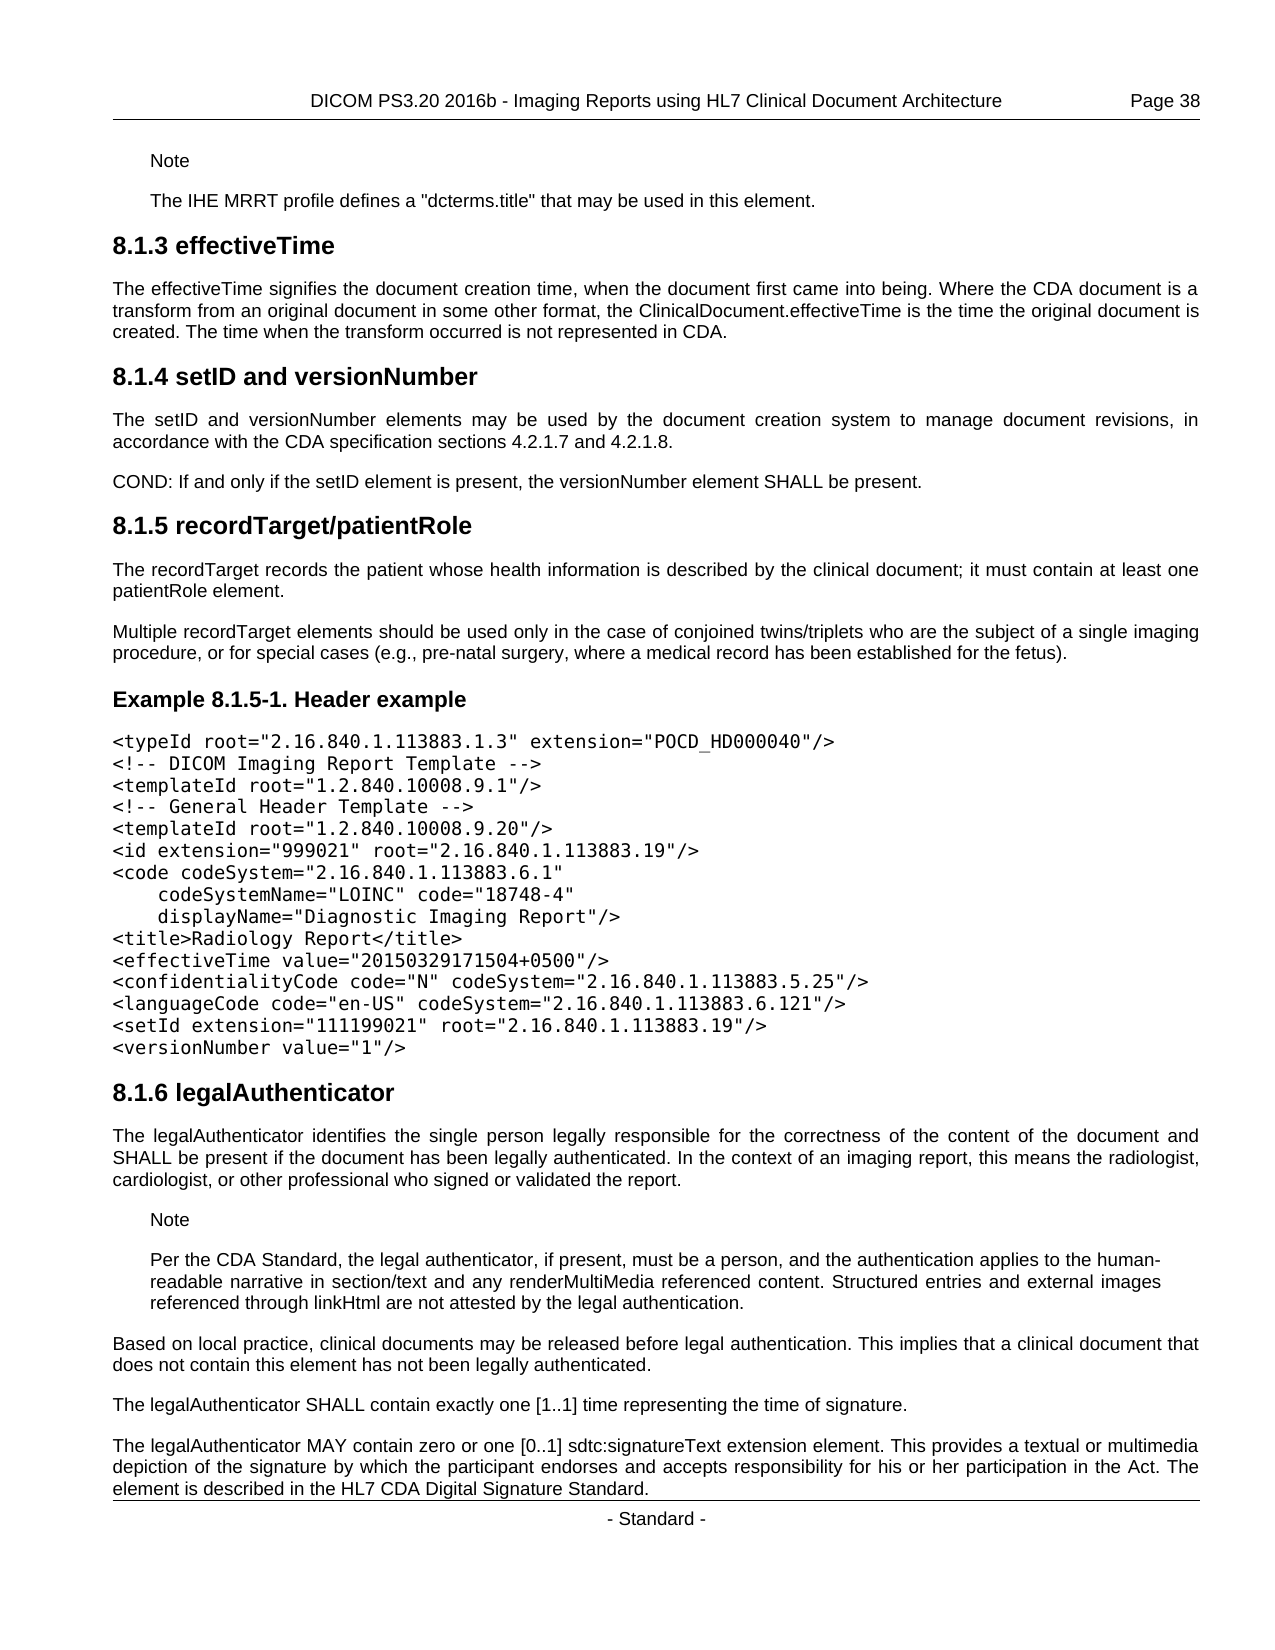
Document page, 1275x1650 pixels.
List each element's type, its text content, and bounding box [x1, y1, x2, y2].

text 8.1.3 effectiveTime [112, 231, 1200, 259]
text COND: If and only if the setID element is present, the versionNumber element SHALL be present. [112, 471, 1200, 492]
text The legalAuthenticator SHALL contain exactly one [1..1] time representing the time of signature. [112, 1394, 1200, 1416]
text The legalAuthenticator identifies the single person legally responsible for the correctness of the content of the document and SHALL be present if the document has been legally authenticated. In the context of an imaging report, this means the radiologist, cardiologist, or other professional who signed or validated the report. [112, 1125, 1200, 1190]
text The effectiveTime signifies the document creation time, when the document first came into being. Where the CDA document is a transform from an original document in some other format, the ClinicalDocument.effectiveTime is the time the original document is created. The time when the transform occurred is not represented in CDA. [112, 278, 1200, 343]
text Note [150, 1209, 1162, 1230]
text The recordTarget records the patient whose health information is described by the clinical document; it must contain at least one patientRole element. [112, 559, 1200, 602]
text <typeId root="2.16.840.1.113883.1.3" extension="POCD_HD000040"/> <!-- DICOM Imaging Report Template --> <templateId root="1.2.840.10008.9.1"/> <!-- General Header Template --> <templateId root="1.2.840.10008.9.20"/> <id extension="999021" root="2.16.840.1.113883.19"/> <code codeSystem="2.16.840.1.113883.6.1" codeSystemName="LOINC" code="18748-4" displayName="Diagnostic Imaging Report"/> <title>Radiology Report</title> <effectiveTime value="20150329171504+0500"/> <confidentialityCode code="N" codeSystem="2.16.840.1.113883.5.25"/> <languageCode code="en-US" codeSystem="2.16.840.1.113883.6.121"/> <setId extension="111199021" root="2.16.840.1.113883.19"/> <versionNumber value="1"/> [112, 731, 1200, 1059]
text 8.1.4 setID and versionNumber [112, 362, 1200, 390]
text Based on local practice, clinical documents may be released before legal authentication. This implies that a clinical document that does not contain this element has not been legally authenticated. [112, 1332, 1200, 1376]
text Example 8.1.5-1. Header example [112, 686, 1200, 712]
text Per the CDA Standard, the legal authenticator, if present, must be a person, and the authentication applies to the human-readable narrative in section/text and any renderMultiMedia referenced content. Structured entries and external images referenced through linkHtml are not attested by the legal authentication. [150, 1249, 1162, 1314]
text The legalAuthenticator MAY contain zero or one [0..1] sdtc:signatureText extension element. This provides a textual or multimedia depiction of the signature by which the participant endorses and accepts responsibility for his or her participation in the Act. The element is described in the HL7 CDA Digital Signature Standard. [112, 1434, 1200, 1499]
text Multiple recordTarget elements should be used only in the case of conjoined twins/triplets who are the subject of a single imaging procedure, or for special cases (e.g., pre-natal surgery, where a medical record has been established for the fetus). [112, 621, 1200, 664]
text 8.1.5 recordTarget/patientRole [112, 511, 1200, 540]
text The setID and versionNumber elements may be used by the document creation system to manage document revisions, in accordance with the CDA specification sections 4.2.1.7 and 4.2.1.8. [112, 409, 1200, 452]
text The IHE MRRT profile defines a "dcterms.title" that may be used in this element. [150, 190, 1162, 212]
text 8.1.6 legalAuthenticator [112, 1078, 1200, 1106]
text Note [150, 150, 1162, 172]
